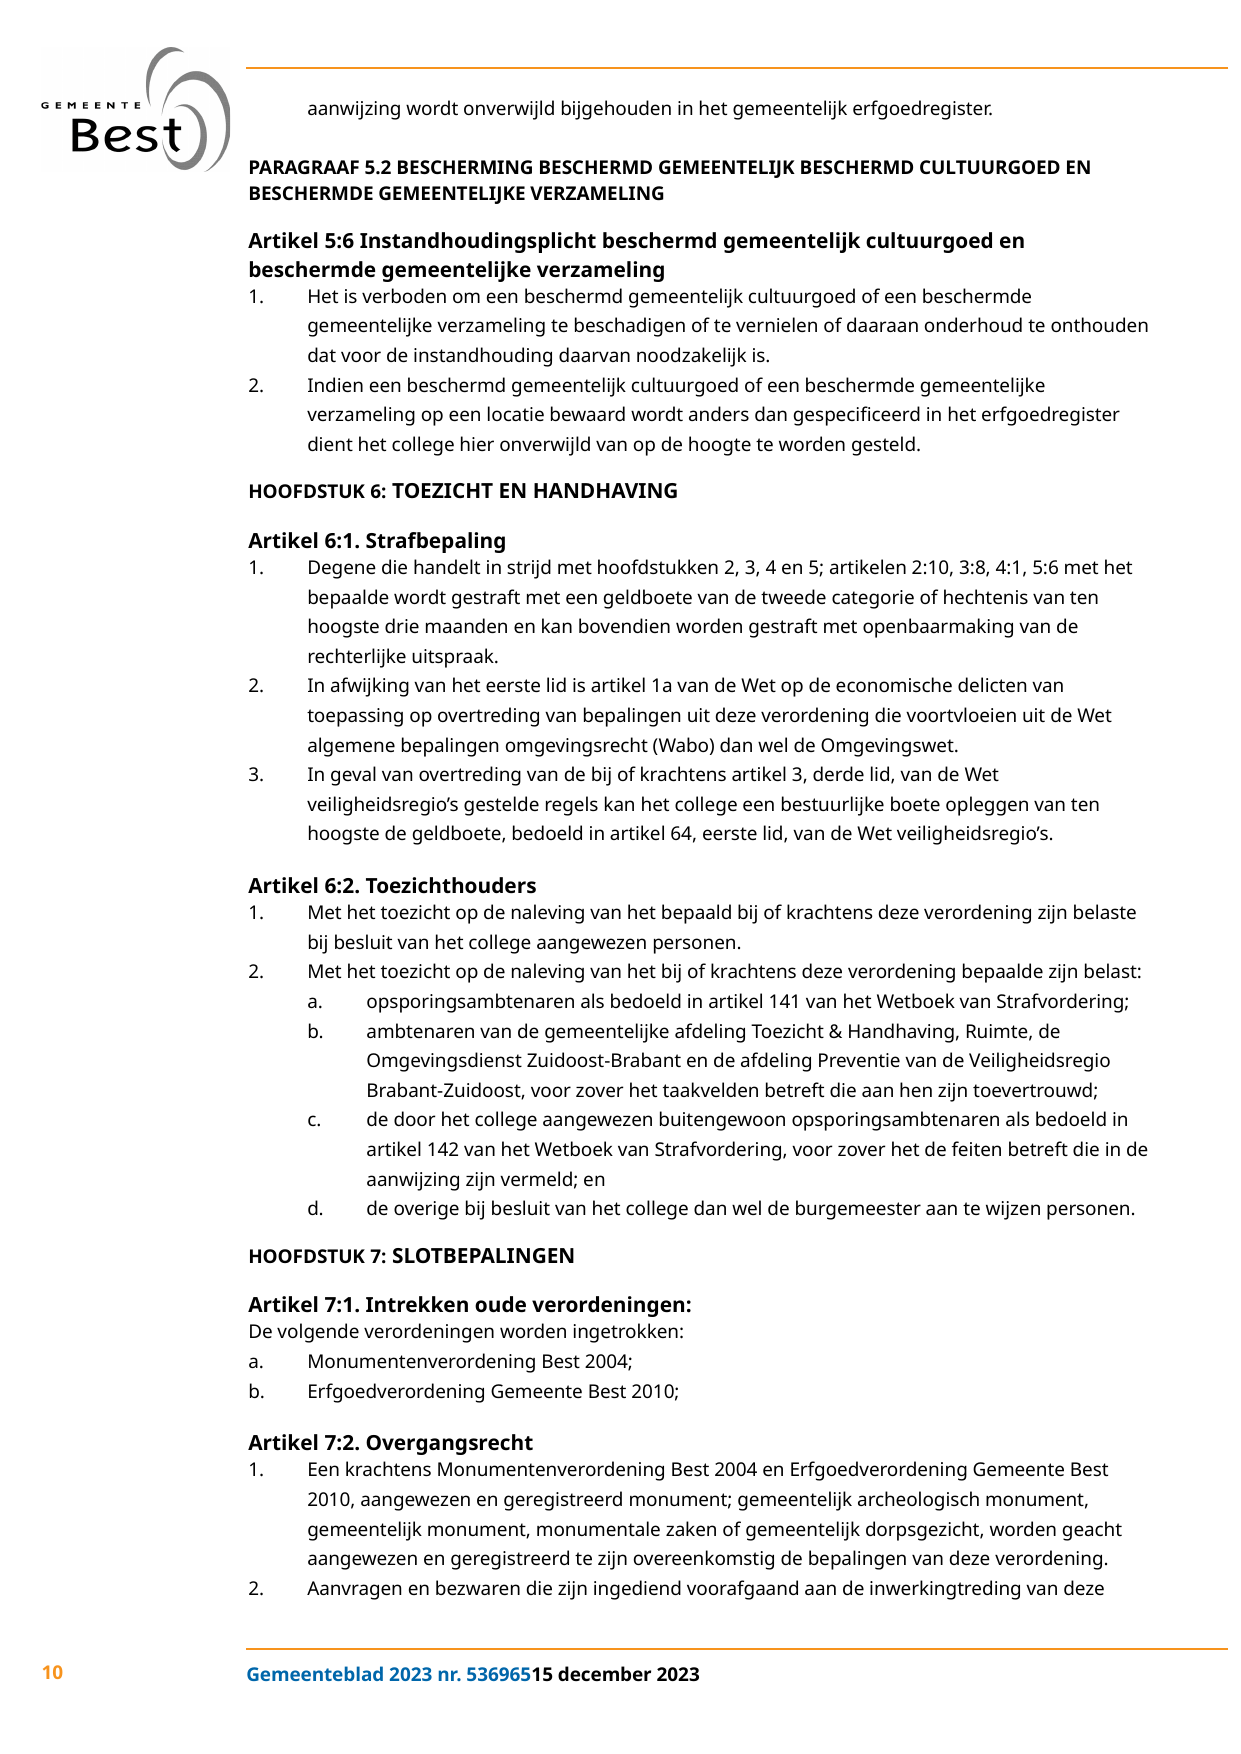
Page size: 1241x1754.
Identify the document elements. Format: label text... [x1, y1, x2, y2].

list Indien een beschermd gemeentelijk cultuurgoed of een beschermde gemeentelijke verzameling op een locatie bewaard wordt anders dan gespecificeerd in het erfgoedregister dient het college hier onverwijld van op de hoogte te worden gesteld. [248, 372, 1152, 457]
text HOOFDSTUK 7: SLOTBEPALINGEN [248, 1241, 1152, 1269]
text Artikel 5:6 Instandhoudingsplicht beschermd gemeentelijk cultuurgoed en beschermde gemeentelijke verzameling [248, 226, 1152, 283]
text PARAGRAAF 5.2 BESCHERMING BESCHERMD GEMEENTELIJK BESCHERMD CULTUURGOED EN BESCHERMDE GEMEENTELIJKE VERZAMELING [248, 154, 1152, 205]
text De volgende verordeningen worden ingetrokken: [248, 1319, 1152, 1344]
list opsporingsambtenaren als bedoeld in artikel 141 van het Wetboek van Strafvordering; [307, 988, 1152, 1014]
text Artikel 6:1. Strafbepaling [248, 526, 1152, 554]
list Met het toezicht op de naleving van het bij of krachtens deze verordening bepaalde zijn belast: [248, 959, 1152, 984]
text HOOFDSTUK 6: TOEZICHT EN HANDHAVING [248, 477, 1152, 505]
list Met het toezicht op de naleving van het bepaald bij of krachtens deze verordening zijn belaste bij besluit van het college aangewezen personen. [248, 899, 1152, 955]
text Artikel 7:1. Intrekken oude verordeningen: [248, 1290, 1152, 1319]
list ambtenaren van de gemeentelijke afdeling Toezicht & Handhaving, Ruimte, de Omgevingsdienst Zuidoost-Brabant en de afdeling Preventie van de Veiligheidsregio Brabant-Zuidoost, voor zover het taakvelden betreft die aan hen zijn toevertrouwd; [307, 1018, 1152, 1103]
list In afwijking van het eerste lid is artikel 1a van de Wet op de economische delicten van toepassing op overtreding van bepalingen uit deze verordening die voortvloeien uit de Wet algemene bepalingen omgevingsrecht (Wabo) dan wel de Omgevingswet. [248, 673, 1152, 758]
list Aanvragen en bezwaren die zijn ingediend voorafgaand aan de inwerkingtreding van deze [248, 1575, 1152, 1601]
list Een krachtens Monumentenverordening Best 2004 en Erfgoedverordening Gemeente Best 2010, aangewezen en geregistreerd monument; gemeentelijk archeologisch monument, gemeentelijk monument, monumentale zaken of gemeentelijk dorpsgezicht, worden geacht aangewezen en geregistreerd te zijn overeenkomstig de bepalingen van deze verordening. [248, 1457, 1152, 1571]
picture [41, 47, 231, 172]
list In geval van overtreding van de bij of krachtens artikel 3, derde lid, van de Wet veiligheidsregio’s gestelde regels kan het college een bestuurlijke boete opleggen van ten hoogste de geldboete, bedoeld in artikel 64, eerste lid, van de Wet veiligheidsregio’s. [248, 761, 1152, 846]
list Monumentenverordening Best 2004; [248, 1348, 1152, 1374]
text Artikel 6:2. Toezichthouders [248, 871, 1152, 899]
list aanwijzing wordt onverwijld bijgehouden in het gemeentelijk erfgoedregister. [248, 95, 1152, 121]
list Erfgoedverordening Gemeente Best 2010; [248, 1378, 1152, 1403]
text Artikel 7:2. Overgangsrecht [248, 1428, 1152, 1457]
list de door het college aangewezen buitengewoon opsporingsambtenaren als bedoeld in artikel 142 van het Wetboek van Strafvordering, voor zover het de feiten betreft die in de aanwijzing zijn vermeld; en [307, 1107, 1152, 1191]
list Degene die handelt in strijd met hoofdstukken 2, 3, 4 en 5; artikelen 2:10, 3:8, 4:1, 5:6 met het bepaalde wordt gestraft met een geldboete van de tweede categorie of hechtenis van ten hoogste drie maanden en kan bovendien worden gestraft met openbaarmaking van de rechterlijke uitspraak. [248, 554, 1152, 669]
list Het is verboden om een beschermd gemeentelijk cultuurgoed of een beschermde gemeentelijke verzameling te beschadigen of te vernielen of daaraan onderhoud te onthouden dat voor de instandhouding daarvan noodzakelijk is. [248, 283, 1152, 368]
list de overige bij besluit van het college dan wel de burgemeester aan te wijzen personen. [307, 1195, 1152, 1221]
